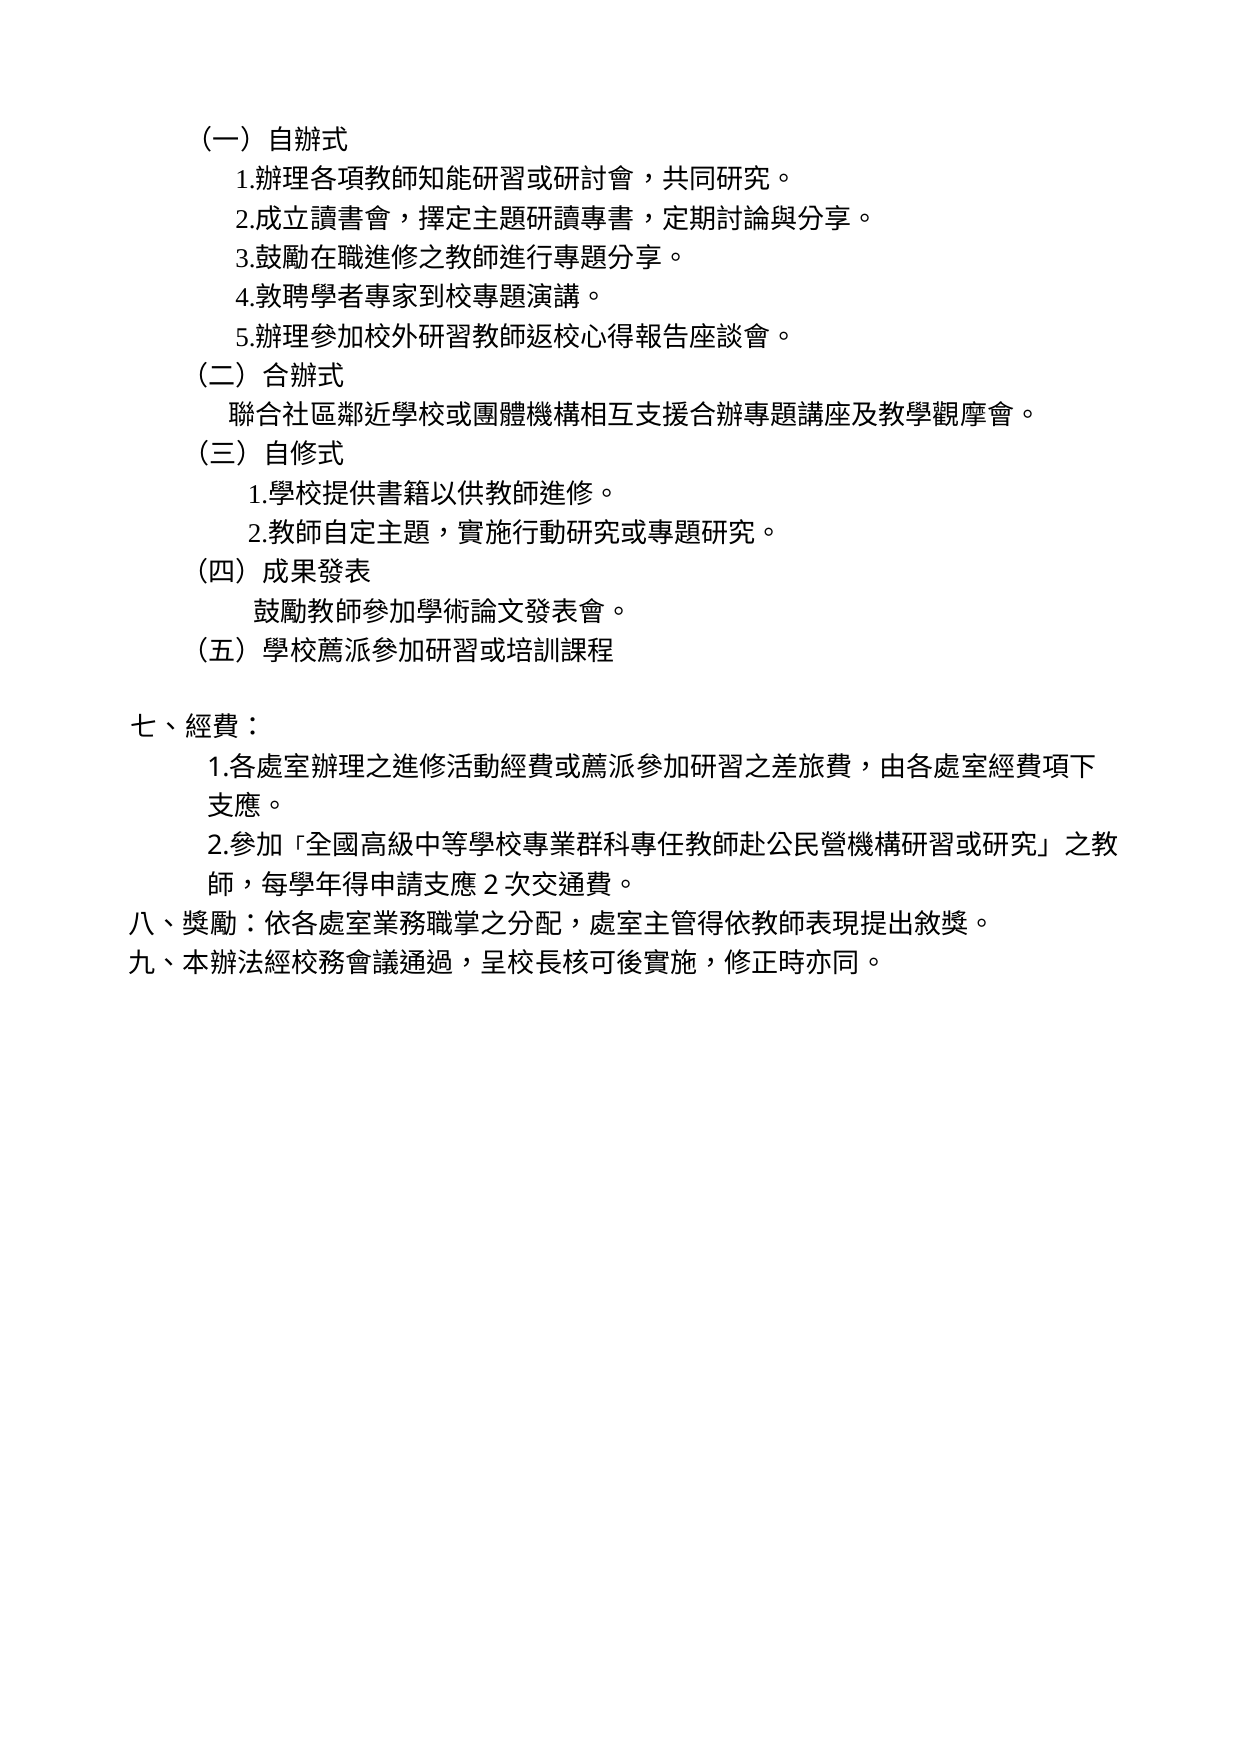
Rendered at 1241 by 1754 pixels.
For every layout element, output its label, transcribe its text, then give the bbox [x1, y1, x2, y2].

text 2.教師自定主題，實施行動研究或專題研究。 [241, 511, 1124, 550]
text 聯合社區鄰近學校或團體機構相互支援合辦專題講座及教學觀摩會。 [228, 393, 1124, 432]
text （四）成果發表 [174, 550, 1124, 590]
text 九、本辦法經校務會議通過，呈校長核可後實施，修正時亦同。 [118, 941, 1122, 981]
text 1.學校提供書籍以供教師進修。 [241, 472, 1124, 511]
text 1.辦理各項教師知能研習或研討會，共同研究。 [228, 157, 1124, 197]
text 5.辦理參加校外研習教師返校心得報告座談會。 [228, 314, 1124, 354]
text （五）學校薦派參加研習或培訓課程 [174, 629, 1124, 668]
text 七、經費： [131, 705, 1119, 744]
text 八、獎勵：依各處室業務職掌之分配，處室主管得依教師表現提出敘獎。 [128, 902, 1119, 941]
text （二）合辦式 [174, 354, 1124, 393]
text （一）自辦式 [178, 118, 1124, 157]
text 2.成立讀書會，擇定主題研讀專書，定期討論與分享。 [228, 197, 1124, 236]
text 鼓勵教師參加學術論文發表會。 [253, 590, 1124, 629]
text 3.鼓勵在職進修之教師進行專題分享。 [228, 236, 1124, 275]
text 2.參加「全國高級中等學校專業群科專任教師赴公民營機構研習或研究」之教師，每學年得申請支應2次交通費。 [207, 823, 1119, 902]
text （三）自修式 [118, 432, 1124, 472]
text 1.各處室辦理之進修活動經費或薦派參加研習之差旅費，由各處室經費項下支應。 [207, 744, 1119, 823]
text 4.敦聘學者專家到校專題演講。 [228, 275, 1124, 314]
